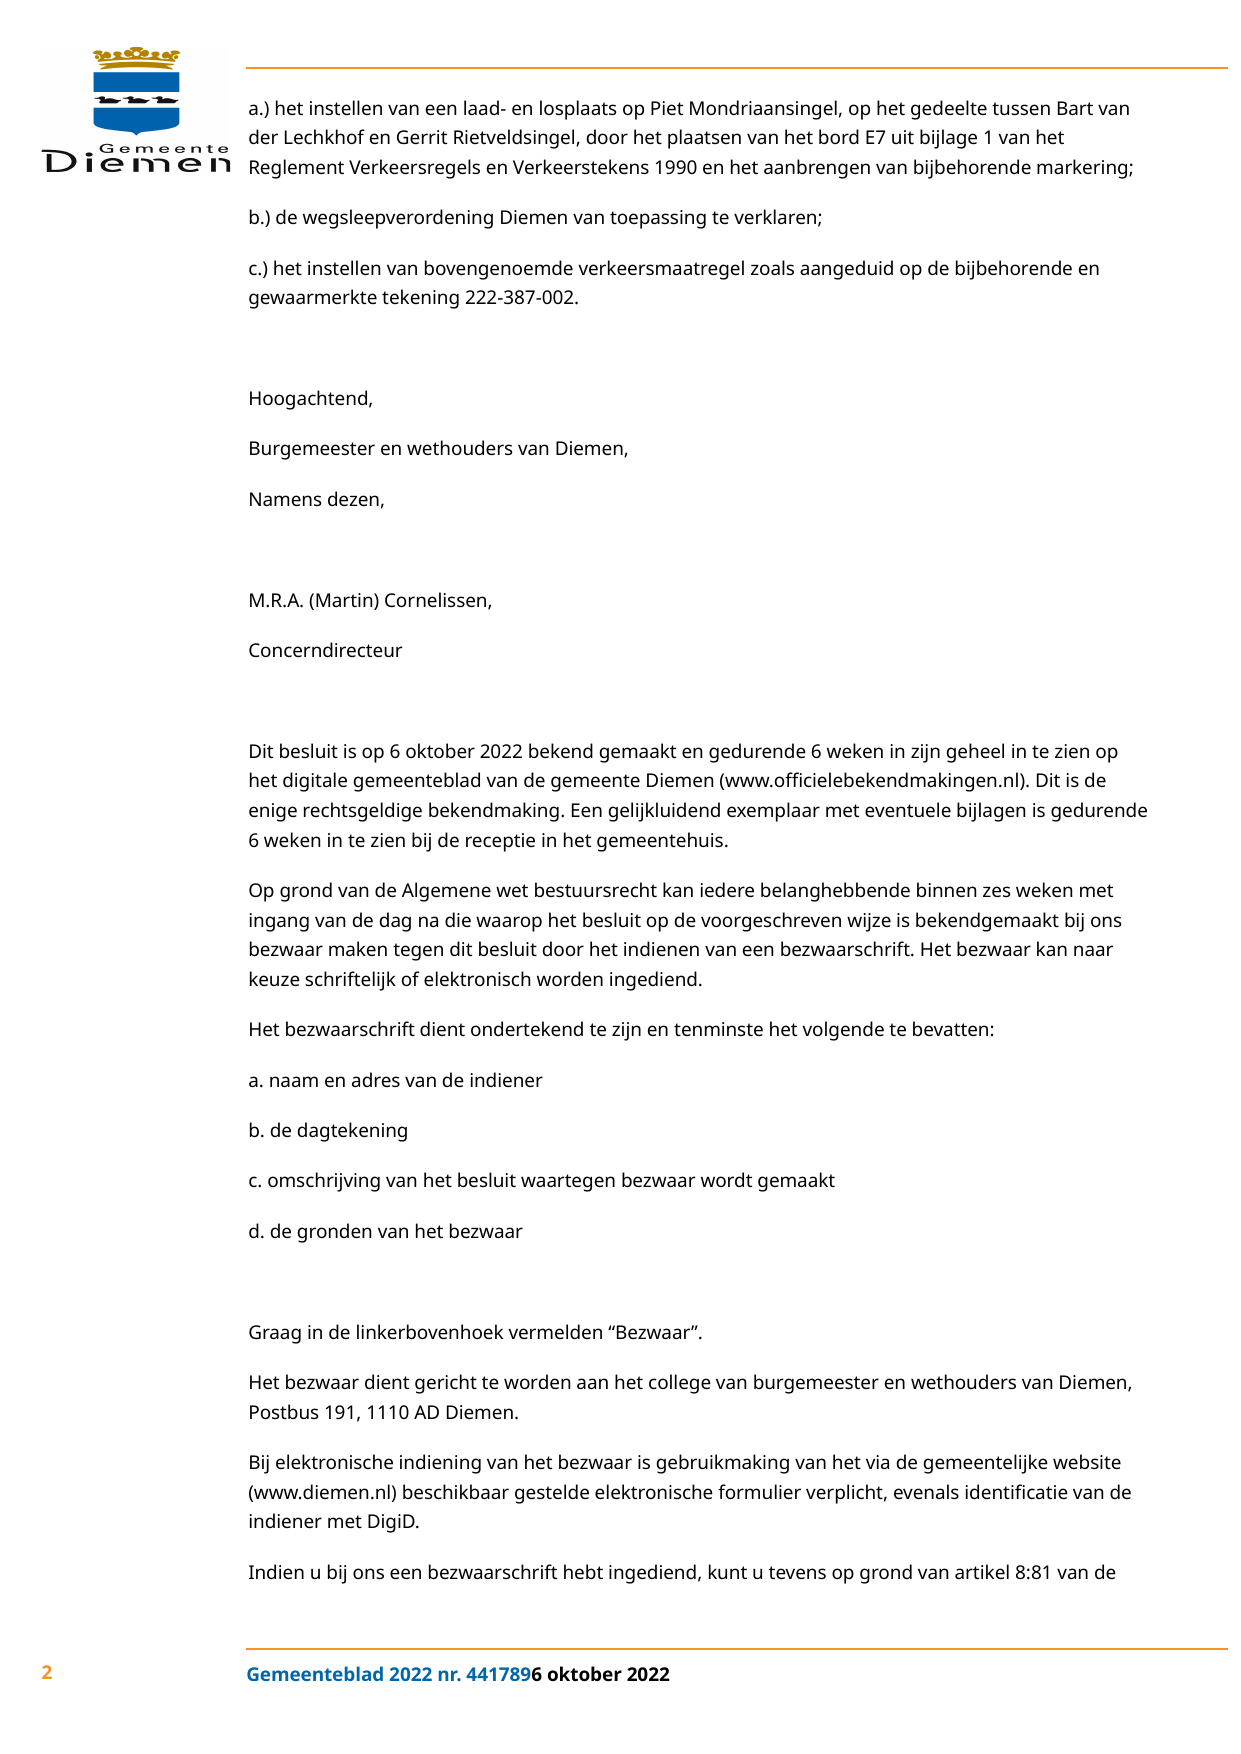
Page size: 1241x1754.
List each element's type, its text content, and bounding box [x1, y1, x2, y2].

text b.) de wegsleepverordening Diemen van toepassing te verklaren; [248, 204, 1152, 230]
text c.) het instellen van bovengenoemde verkeersmaatregel zoals aangeduid op de bijbehorende en gewaarmerkte tekening 222-387-002. [248, 255, 1152, 310]
text Op grond van de Algemene wet bestuursrecht kan iedere belanghebbende binnen zes weken met ingang van de dag na die waarop het besluit op de voorgeschreven wijze is bekendgemaakt bij ons bezwaar maken tegen dit besluit door het indienen van een bezwaarschrift. Het bezwaar kan naar keuze schriftelijk of elektronisch worden ingediend. [248, 877, 1152, 992]
text c. omschrijving van het besluit waartegen bezwaar wordt gemaakt [248, 1168, 1152, 1193]
text Dit besluit is op 6 oktober 2022 bekend gemaakt en gedurende 6 weken in zijn geheel in te zien op het digitale gemeenteblad van de gemeente Diemen (www.officielebekendmakingen.nl). Dit is de enige rechtsgeldige bekendmaking. Een gelijkluidend exemplaar met eventuele bijlagen is gedurende 6 weken in te zien bij de receptie in het gemeentehuis. [248, 738, 1152, 853]
text Het bezwaar dient gericht te worden aan het college van burgemeester en wethouders van Diemen, Postbus 191, 1110 AD Diemen. [248, 1369, 1152, 1425]
text Namens dezen, [248, 486, 1152, 512]
text Hoogachtend, [248, 385, 1152, 411]
text Bij elektronische indiening van het bezwaar is gebruikmaking van het via de gemeentelijke website (www.diemen.nl) beschikbaar gestelde elektronische formulier verplicht, evenals identificatie van de indiener met DigiD. [248, 1449, 1152, 1534]
text Graag in de linkerbovenhoek vermelden “Bezwaar”. [248, 1319, 1152, 1345]
text b. de dagtekening [248, 1117, 1152, 1143]
text a. naam en adres van de indiener [248, 1067, 1152, 1093]
text M.R.A. (Martin) Cornelissen, [248, 587, 1152, 613]
picture [41, 47, 231, 172]
text Het bezwaarschrift dient ondertekend te zijn en tenminste het volgende te bevatten: [248, 1016, 1152, 1042]
text a.) het instellen van een laad- en losplaats op Piet Mondriaansingel, op het gedeelte tussen Bart van der Lechkhof en Gerrit Rietveldsingel, door het plaatsen van het bord E7 uit bijlage 1 van het Reglement Verkeersregels en Verkeerstekens 1990 en het aanbrengen van bijbehorende markering; [248, 95, 1152, 180]
text Burgemeester en wethouders van Diemen, [248, 436, 1152, 461]
text d. de gronden van het bezwaar [248, 1218, 1152, 1244]
text Indien u bij ons een bezwaarschrift hebt ingediend, kunt u tevens op grond van artikel 8:81 van de [248, 1559, 1152, 1585]
text Concerndirecteur [248, 637, 1152, 663]
